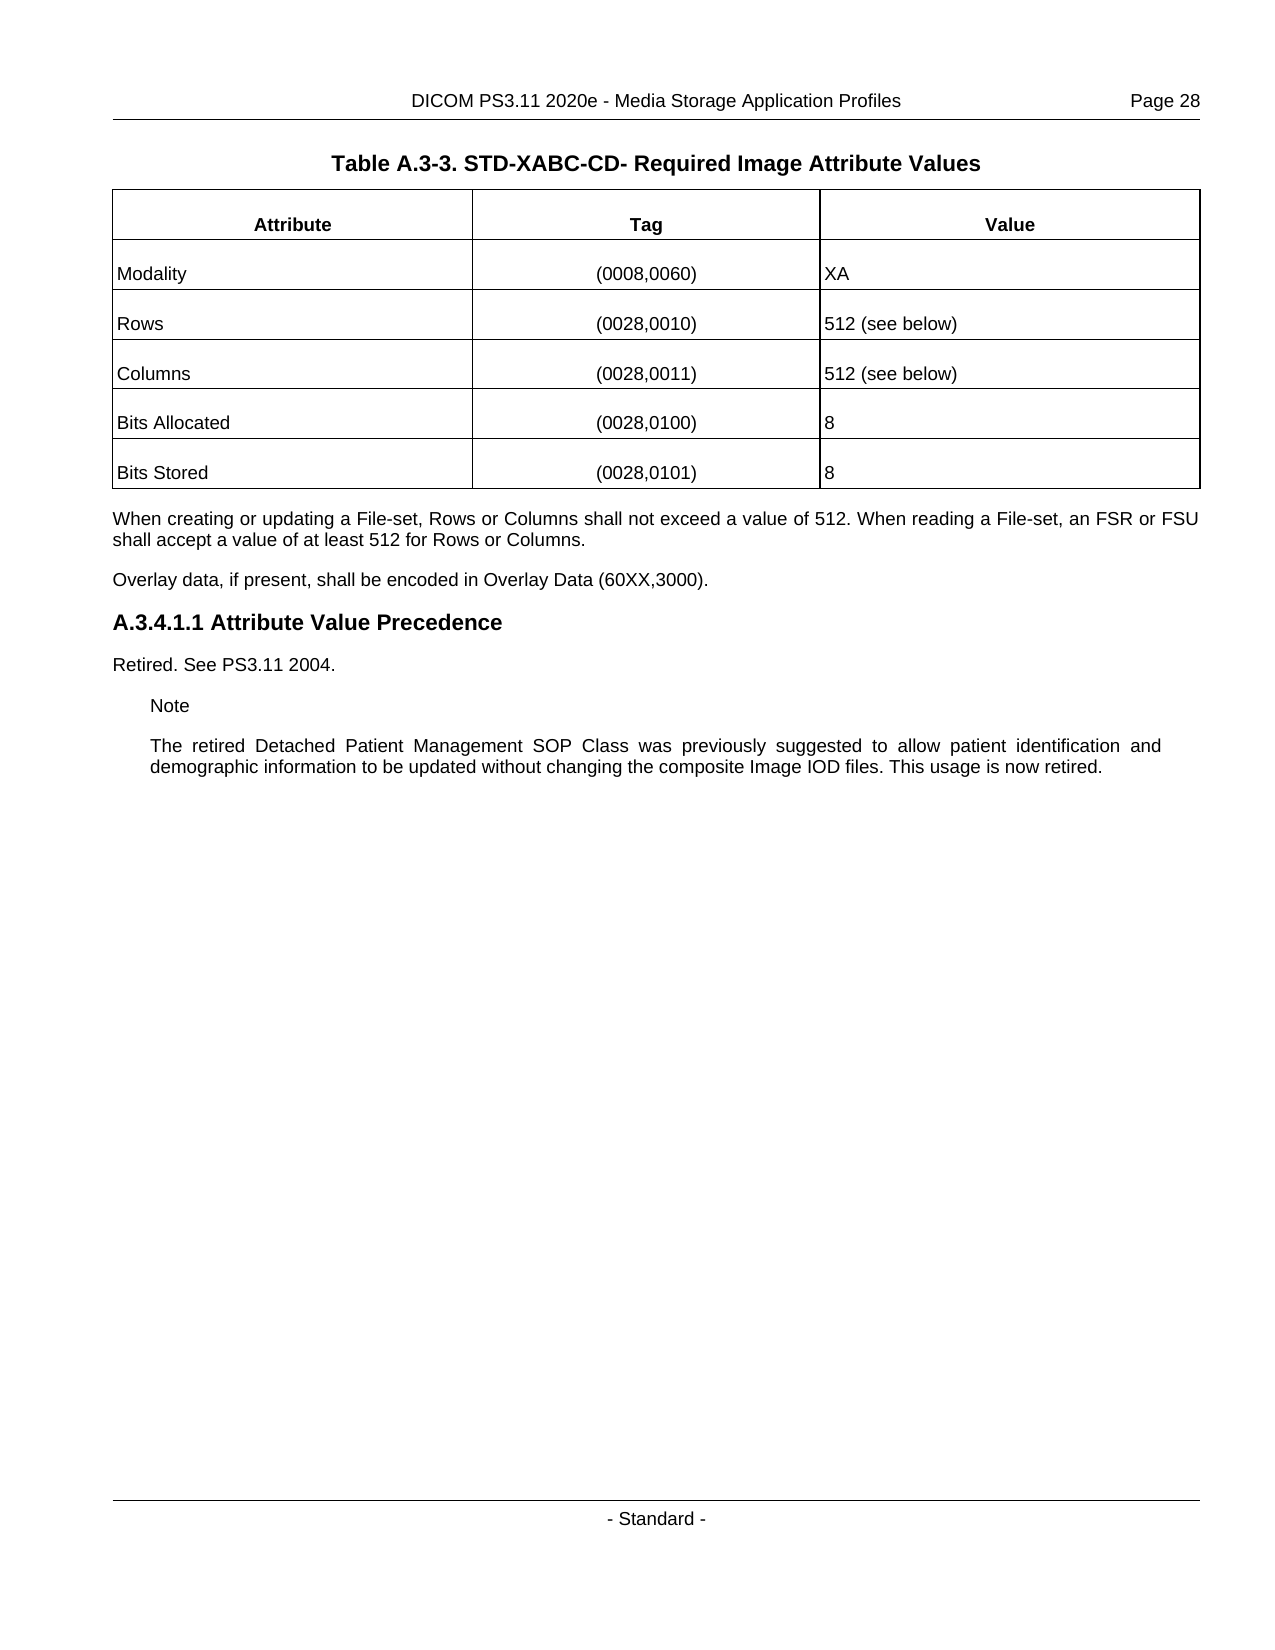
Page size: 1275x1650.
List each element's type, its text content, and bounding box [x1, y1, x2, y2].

table_cell 8 [821, 439, 1199, 487]
table_header Tag [473, 190, 819, 239]
table_cell (0008,0060) [473, 240, 819, 289]
text The retired Detached Patient Management SOP Class was previously suggested to allow patient identification and demographic information to be updated without changing the composite Image IOD files. This usage is now retired. [150, 735, 1162, 778]
text Overlay data, if present, shall be encoded in Overlay Data (60XX,3000). [112, 569, 1200, 591]
table_cell (0028,0100) [473, 389, 819, 438]
text A.3.4.1.1 Attribute Value Precedence [112, 609, 1200, 635]
text Table A.3-3. STD-XABC-CD- Required Image Attribute Values [112, 150, 1200, 176]
table_header Value [821, 190, 1199, 239]
table_cell Modality [113, 240, 472, 289]
table_cell Bits Allocated [113, 389, 472, 438]
table_cell Rows [113, 290, 472, 338]
table_cell 8 [821, 389, 1199, 438]
text Retired. See PS3.11 2004. [112, 654, 1200, 676]
text Note [150, 694, 1162, 716]
text When creating or updating a File-set, Rows or Columns shall not exceed a value of 512. When reading a File-set, an FSR or FSU shall accept a value of at least 512 for Rows or Columns. [112, 507, 1200, 550]
table_header Attribute [113, 190, 472, 239]
table_cell Columns [113, 340, 472, 388]
table_cell Bits Stored [113, 439, 472, 487]
table_cell 512 (see below) [821, 340, 1199, 388]
table_cell (0028,0011) [473, 340, 819, 388]
table_cell (0028,0101) [473, 439, 819, 487]
table_cell 512 (see below) [821, 290, 1199, 338]
table_cell (0028,0010) [473, 290, 819, 338]
table_cell XA [821, 240, 1199, 289]
